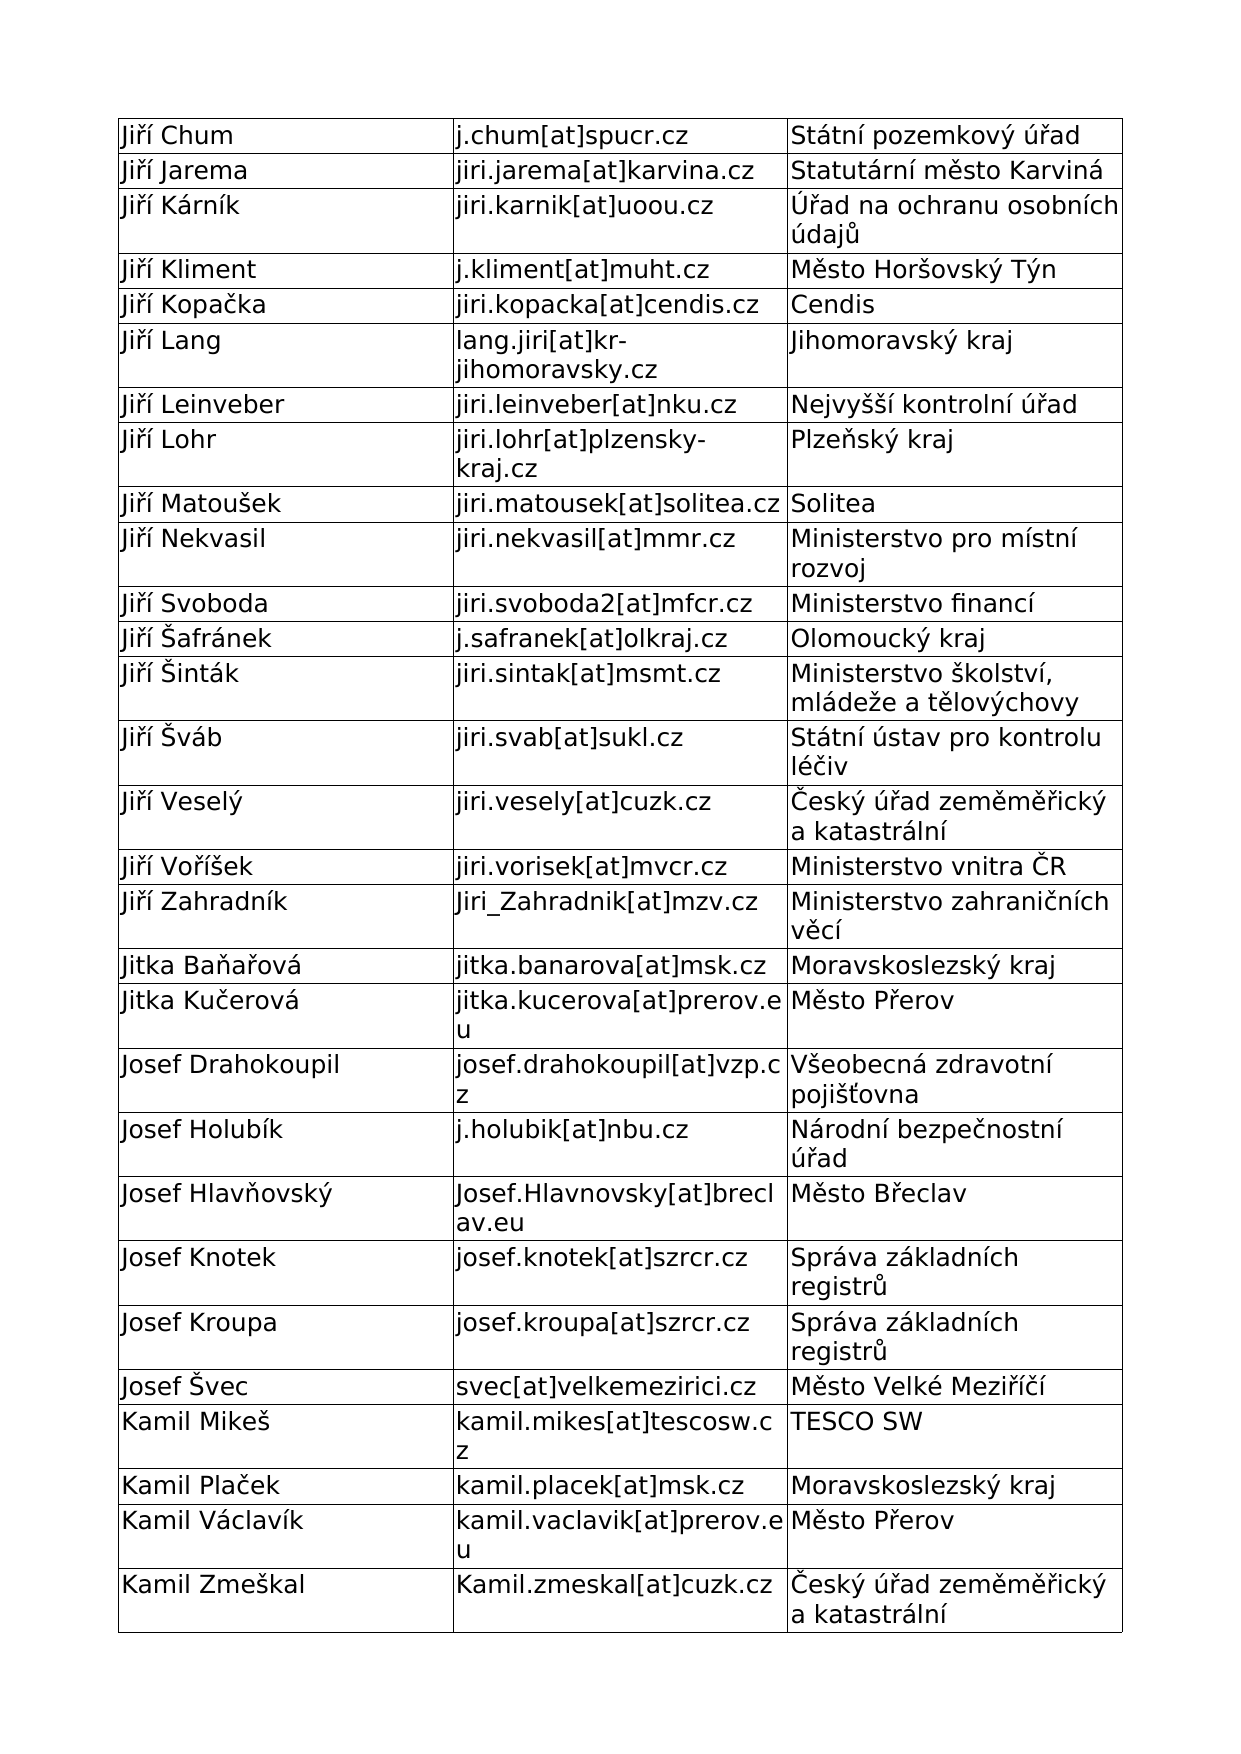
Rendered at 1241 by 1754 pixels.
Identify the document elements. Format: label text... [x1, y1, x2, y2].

table_cell Jiří Kliment [119, 254, 453, 288]
table_cell jiri.kopacka[at]cendis.cz [454, 289, 787, 323]
table_cell jiri.vesely[at]cuzk.cz [454, 786, 787, 849]
table_cell Josef Kroupa [119, 1306, 453, 1369]
table_cell TESCO SW [788, 1405, 1122, 1468]
table_cell Jiří Lohr [119, 423, 453, 486]
table_cell Český úřad zeměměřický a katastrální [788, 786, 1122, 849]
table_cell Jiri_Zahradnik[at]mzv.cz [454, 885, 787, 948]
table_cell Nejvyšší kontrolní úřad [788, 388, 1122, 422]
table_cell j.safranek[at]olkraj.cz [454, 622, 787, 656]
table_cell jiri.jarema[at]karvina.cz [454, 154, 787, 188]
table_cell josef.drahokoupil[at]vzp.cz [454, 1049, 787, 1112]
table_cell Město Horšovský Týn [788, 254, 1122, 288]
table_cell Státní ústav pro kontrolu léčiv [788, 721, 1122, 784]
table_cell Moravskoslezský kraj [788, 1469, 1122, 1503]
table_cell Moravskoslezský kraj [788, 949, 1122, 983]
table_cell Ministerstvo pro místní rozvoj [788, 523, 1122, 586]
table_cell jitka.kucerova[at]prerov.eu [454, 984, 787, 1048]
table_cell svec[at]velkemezirici.cz [454, 1370, 787, 1404]
table_cell Státní pozemkový úřad [788, 119, 1122, 153]
table_cell Jiří Šafránek [119, 622, 453, 656]
table_cell Jiří Matoušek [119, 487, 453, 522]
table_cell Jiří Lang [119, 324, 453, 387]
table_cell Národní bezpečnostní úřad [788, 1113, 1122, 1176]
table_cell jiri.svab[at]sukl.cz [454, 721, 787, 784]
table_cell jiri.svoboda2[at]mfcr.cz [454, 587, 787, 621]
table_cell Jiří Šváb [119, 721, 453, 784]
table_cell Solitea [788, 487, 1122, 522]
table_cell Město Přerov [788, 1505, 1122, 1568]
table_cell Ministerstvo vnitra ČR [788, 850, 1122, 884]
table_cell Všeobecná zdravotní pojišťovna [788, 1049, 1122, 1112]
table_cell Jiří Voříšek [119, 850, 453, 884]
table_cell Jiří Leinveber [119, 388, 453, 422]
table_cell Kamil Zmeškal [119, 1569, 453, 1632]
table_cell jiri.lohr[at]plzensky-kraj.cz [454, 423, 787, 486]
table_cell Jitka Baňařová [119, 949, 453, 983]
table_cell Plzeňský kraj [788, 423, 1122, 486]
table_cell Jitka Kučerová [119, 984, 453, 1048]
table_cell Josef Knotek [119, 1241, 453, 1305]
table_cell Jiří Nekvasil [119, 523, 453, 586]
table_cell Kamil Václavík [119, 1505, 453, 1568]
table_cell josef.knotek[at]szrcr.cz [454, 1241, 787, 1305]
table_cell Olomoucký kraj [788, 622, 1122, 656]
table_cell j.holubik[at]nbu.cz [454, 1113, 787, 1176]
table_cell Město Břeclav [788, 1177, 1122, 1240]
table_cell Josef Hlavňovský [119, 1177, 453, 1240]
table_cell Správa základních registrů [788, 1306, 1122, 1369]
table_cell Ministerstvo školství, mládeže a tělovýchovy [788, 657, 1122, 720]
table_cell jiri.nekvasil[at]mmr.cz [454, 523, 787, 586]
table_cell jiri.matousek[at]solitea.cz [454, 487, 787, 522]
table_cell josef.kroupa[at]szrcr.cz [454, 1306, 787, 1369]
table_cell Úřad na ochranu osobních údajů [788, 189, 1122, 253]
table_cell Josef Švec [119, 1370, 453, 1404]
table_cell Jiří Zahradník [119, 885, 453, 948]
table_cell Město Přerov [788, 984, 1122, 1048]
table_cell Kamil Plaček [119, 1469, 453, 1503]
table_cell Kamil.zmeskal[at]cuzk.cz [454, 1569, 787, 1632]
table_cell jiri.leinveber[at]nku.cz [454, 388, 787, 422]
table_cell j.kliment[at]muht.cz [454, 254, 787, 288]
table_cell Jiří Svoboda [119, 587, 453, 621]
table_cell kamil.placek[at]msk.cz [454, 1469, 787, 1503]
table_cell j.chum[at]spucr.cz [454, 119, 787, 153]
table_cell Jiří Jarema [119, 154, 453, 188]
table_cell lang.jiri[at]kr-jihomoravsky.cz [454, 324, 787, 387]
table_cell Jihomoravský kraj [788, 324, 1122, 387]
table_cell Josef Holubík [119, 1113, 453, 1176]
table_cell Jiří Chum [119, 119, 453, 153]
table_cell Cendis [788, 289, 1122, 323]
table_cell Správa základních registrů [788, 1241, 1122, 1305]
table_cell Město Velké Meziříčí [788, 1370, 1122, 1404]
table_cell Kamil Mikeš [119, 1405, 453, 1468]
table_cell jiri.sintak[at]msmt.cz [454, 657, 787, 720]
table_cell jiri.vorisek[at]mvcr.cz [454, 850, 787, 884]
table_cell Josef.Hlavnovsky[at]breclav.eu [454, 1177, 787, 1240]
table_cell Jiří Kopačka [119, 289, 453, 323]
table_cell Statutární město Karviná [788, 154, 1122, 188]
table_cell jitka.banarova[at]msk.cz [454, 949, 787, 983]
table_cell jiri.karnik[at]uoou.cz [454, 189, 787, 253]
table_cell Český úřad zeměměřický a katastrální [788, 1569, 1122, 1632]
table_cell Ministerstvo financí [788, 587, 1122, 621]
table_cell kamil.vaclavik[at]prerov.eu [454, 1505, 787, 1568]
table_cell Josef Drahokoupil [119, 1049, 453, 1112]
table_cell Jiří Šinták [119, 657, 453, 720]
table_cell Jiří Kárník [119, 189, 453, 253]
table_cell kamil.mikes[at]tescosw.cz [454, 1405, 787, 1468]
table_cell Ministerstvo zahraničních věcí [788, 885, 1122, 948]
table_cell Jiří Veselý [119, 786, 453, 849]
